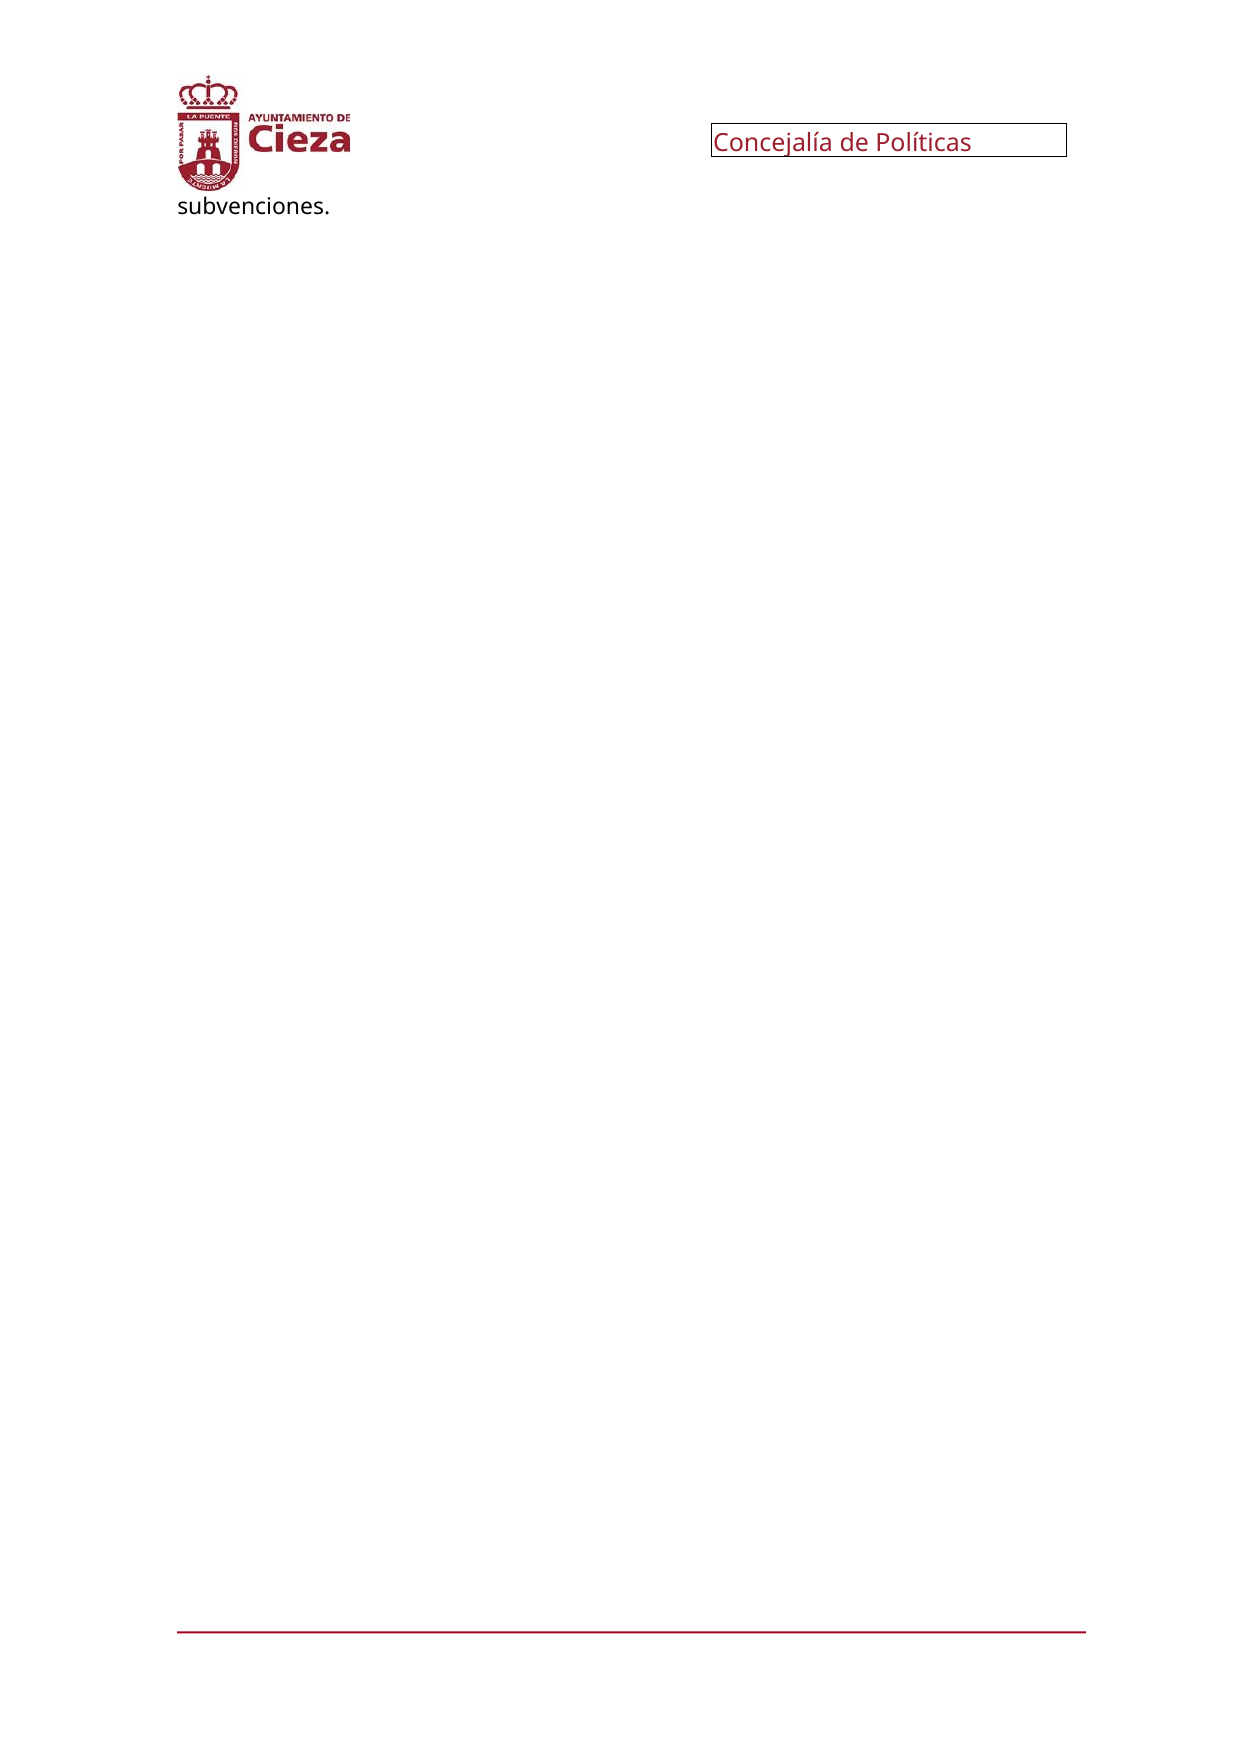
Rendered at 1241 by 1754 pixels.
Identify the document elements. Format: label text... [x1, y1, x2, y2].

text subvenciones. [177, 189, 1063, 221]
picture [177, 74, 351, 189]
